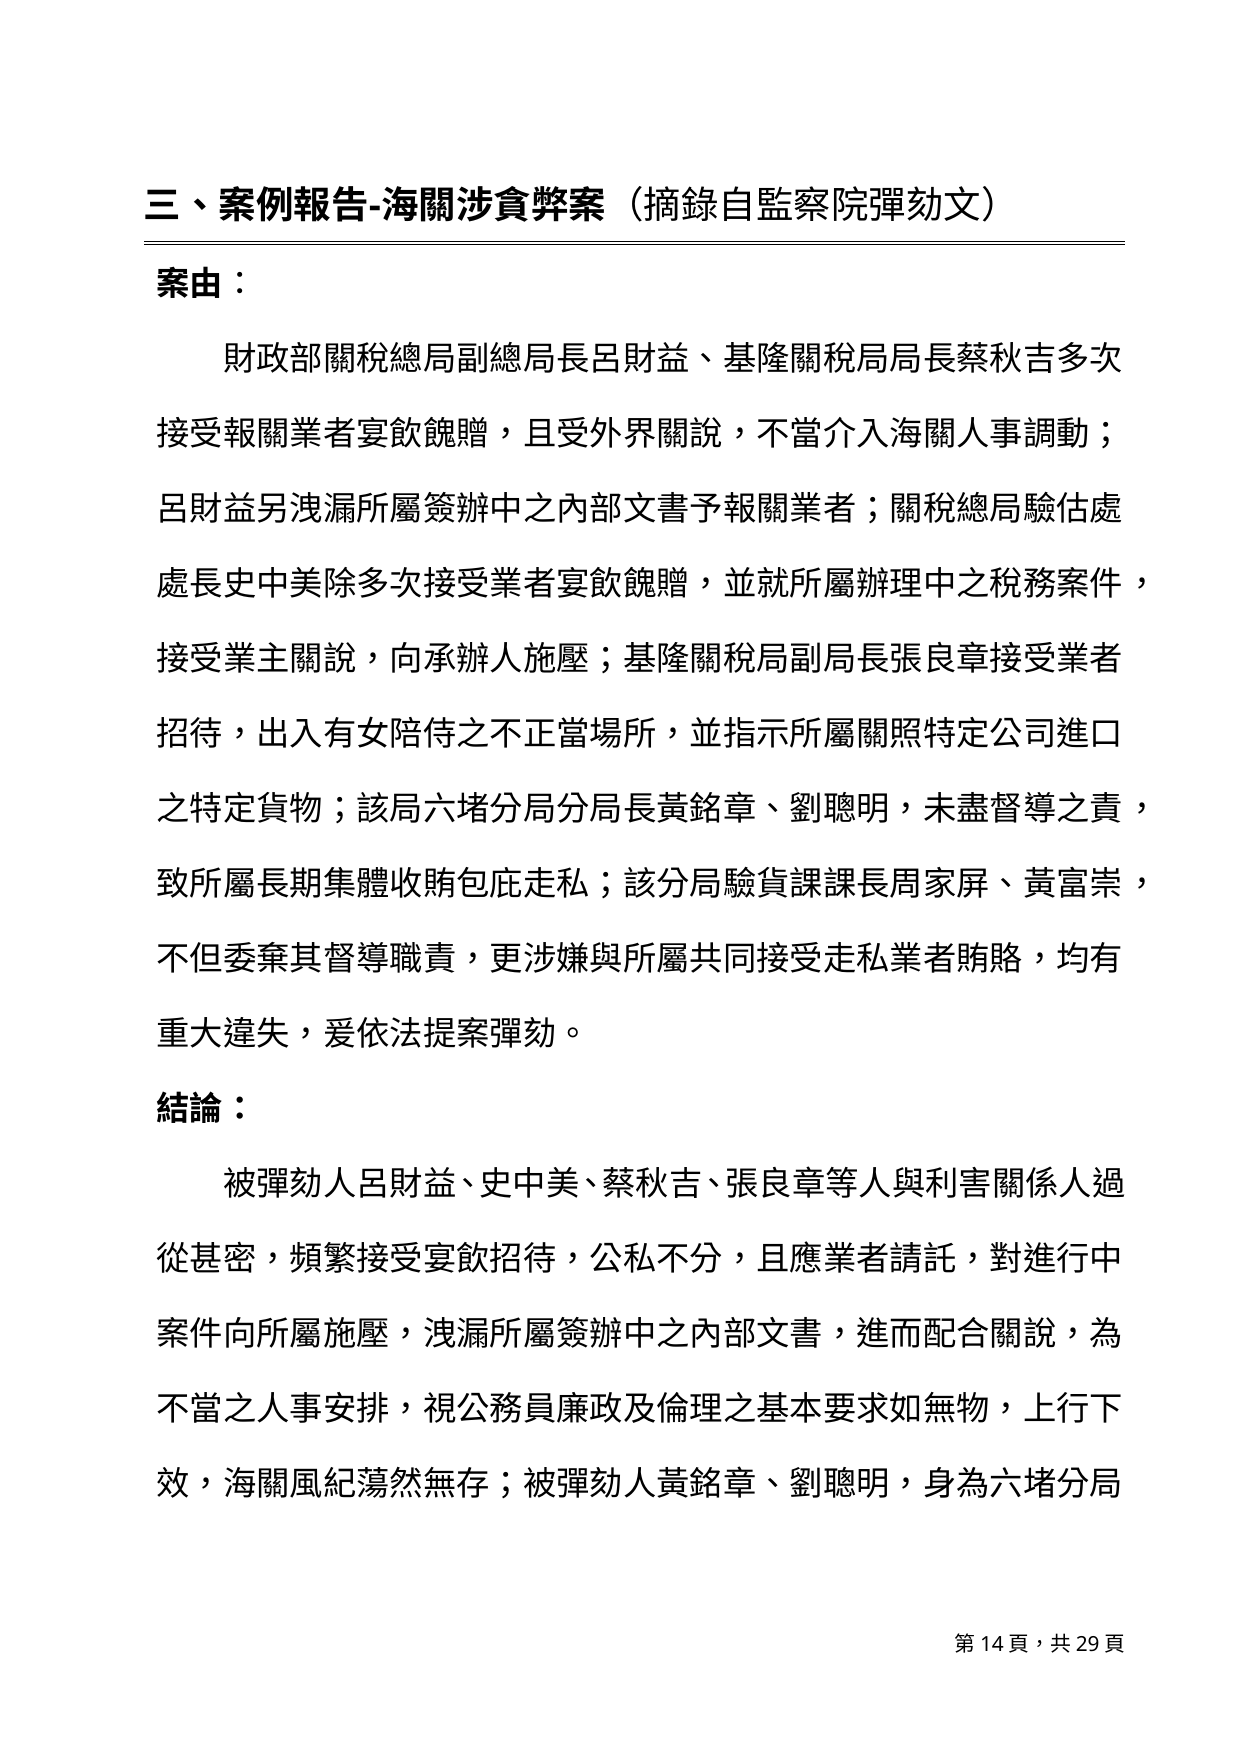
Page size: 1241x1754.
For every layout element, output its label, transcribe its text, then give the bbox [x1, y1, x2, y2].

text 三、案例報告-海關涉貪弊案（摘錄自監察院彈劾文） [144, 164, 1125, 241]
text 結論： [156, 1069, 1125, 1144]
text 案由： [156, 245, 1125, 319]
text 財政部關稅總局副總局長呂財益、基隆關稅局局長蔡秋吉多次接受報關業者宴飲餽贈，且受外界關說，不當介入海關人事調動；呂財益另洩漏所屬簽辦中之內部文書予報關業者；關稅總局驗估處處長史中美除多次接受業者宴飲餽贈，並就所屬辦理中之稅務案件，接受業主關說，向承辦人施壓；基隆關稅局副局長張良章接受業者招待，出入有女陪侍之不正當場所，並指示所屬關照特定公司進口之特定貨物；該局六堵分局分局長黃銘章、劉聰明，未盡督導之責，致所屬長期集體收賄包庇走私；該分局驗貨課課長周家屏、黃富崇，不但委棄其督導職責，更涉嫌與所屬共同接受走私業者賄賂，均有重大違失，爰依法提案彈劾。 [156, 319, 1125, 1069]
text 被彈劾人呂財益、史中美、蔡秋吉、張良章等人與利害關係人過從甚密，頻繁接受宴飲招待，公私不分，且應業者請託，對進行中案件向所屬施壓，洩漏所屬簽辦中之內部文書，進而配合關說，為不當之人事安排，視公務員廉政及倫理之基本要求如無物，上行下效，海關風紀蕩然無存；被彈劾人黃銘章、劉聰明，身為六堵分局分局長，所屬驗貨課長期集體收賄包庇走私，難辭監督不周之責；被彈劾人周家屏、黃富崇身為該分局驗貨課長，竟與所屬驗貨員同流合污，共同收賄包庇走私，委棄其應盡之督導職責。渠等所為，嚴重損害國家財政收入及相關產業發展，且斲傷民眾對海關之信賴，損及機關執法威信，顯已違反公務員服務法第1條、第4條、第5條、第6條、第7條、第15條、第16條等規定，而有公務員懲戒法第2條應受懲戒之事由，爰依憲法第97條第2項及監察法第6條規定提案彈劾，移請公務員懲戒委員會審議。 [156, 1144, 1125, 1519]
